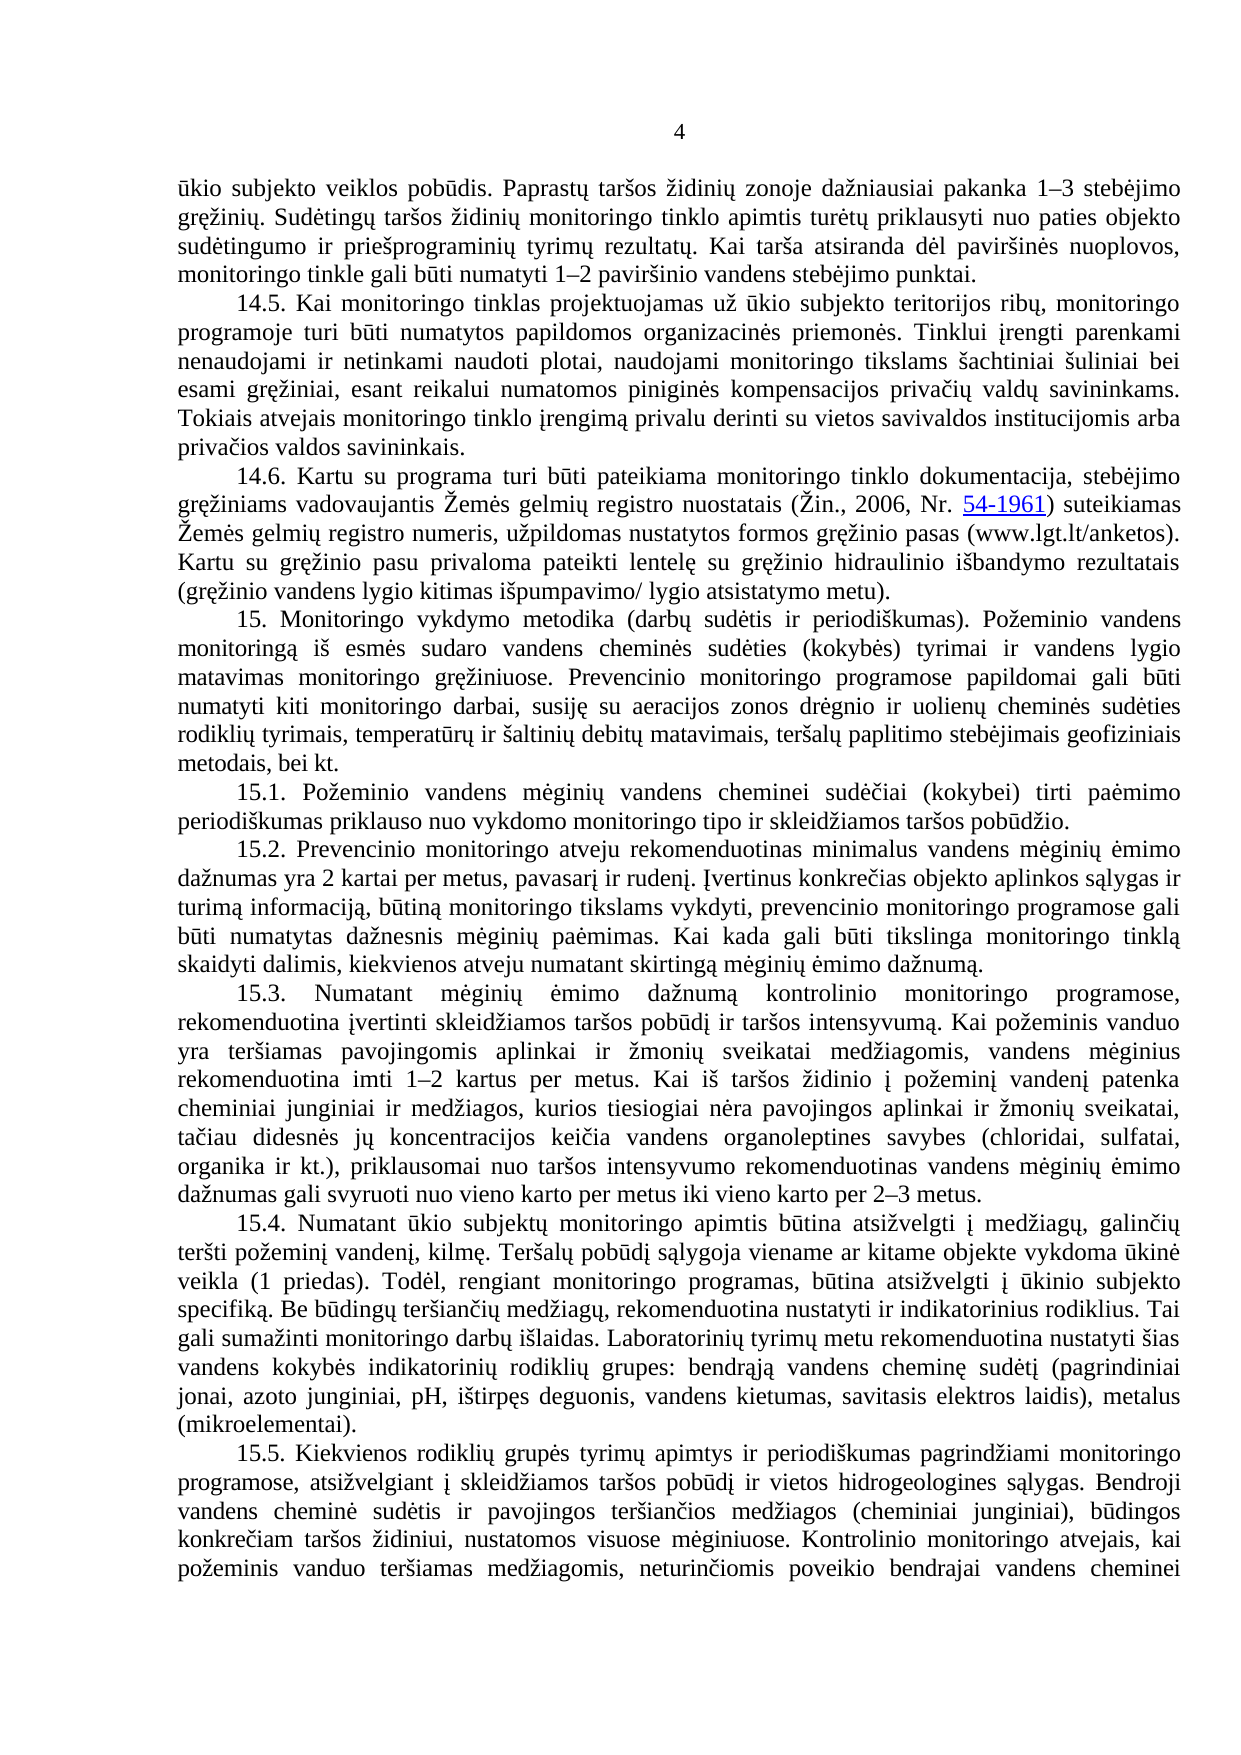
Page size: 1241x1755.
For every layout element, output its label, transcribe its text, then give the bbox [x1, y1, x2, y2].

text 15.3. Numatant mėginių ėmimo dažnumą kontrolinio monitoringo programose, rekomenduotina įvertinti skleidžiamos taršos pobūdį ir taršos intensyvumą. Kai požeminis vanduo yra teršiamas pavojingomis aplinkai ir žmonių sveikatai medžiagomis, vandens mėginius rekomenduotina imti 1–2 kartus per metus. Kai iš taršos židinio į požeminį vandenį patenka cheminiai junginiai ir medžiagos, kurios tiesiogiai nėra pavojingos aplinkai ir žmonių sveikatai, tačiau didesnės jų koncentracijos keičia vandens organoleptines savybes (chloridai, sulfatai, organika ir kt.), priklausomai nuo taršos intensyvumo rekomenduotinas vandens mėginių ėmimo dažnumas gali svyruoti nuo vieno karto per metus iki vieno karto per 2–3 metus. [177, 978, 1181, 1208]
text 15.2. Prevencinio monitoringo atveju rekomenduotinas minimalus vandens mėginių ėmimo dažnumas yra 2 kartai per metus, pavasarį ir rudenį. Įvertinus konkrečias objekto aplinkos sąlygas ir turimą informaciją, būtiną monitoringo tikslams vykdyti, prevencinio monitoringo programose gali būti numatytas dažnesnis mėginių paėmimas. Kai kada gali būti tikslinga monitoringo tinklą skaidyti dalimis, kiekvienos atveju numatant skirtingą mėginių ėmimo dažnumą. [177, 834, 1181, 978]
text 14.6. Kartu su programa turi būti pateikiama monitoringo tinklo dokumentacija, stebėjimo gręžiniams vadovaujantis Žemės gelmių registro nuostatais (Žin., 2006, Nr. 54-1961) suteikiamas Žemės gelmių registro numeris, užpildomas nustatytos formos gręžinio pasas (www.lgt.lt/anketos). Kartu su gręžinio pasu privaloma pateikti lentelę su gręžinio hidraulinio išbandymo rezultatais (gręžinio vandens lygio kitimas išpumpavimo/ lygio atsistatymo metu). [177, 461, 1181, 604]
text ūkio subjekto veiklos pobūdis. Paprastų taršos židinių zonoje dažniausiai pakanka 1–3 stebėjimo gręžinių. Sudėtingų taršos židinių monitoringo tinklo apimtis turėtų priklausyti nuo paties objekto sudėtingumo ir priešprograminių tyrimų rezultatų. Kai tarša atsiranda dėl paviršinės nuoplovos, monitoringo tinkle gali būti numatyti 1–2 paviršinio vandens stebėjimo punktai. [177, 173, 1181, 288]
text 15.1. Požeminio vandens mėginių vandens cheminei sudėčiai (kokybei) tirti paėmimo periodiškumas priklauso nuo vykdomo monitoringo tipo ir skleidžiamos taršos pobūdžio. [177, 777, 1181, 834]
text 15.4. Numatant ūkio subjektų monitoringo apimtis būtina atsižvelgti į medžiagų, galinčių teršti požeminį vandenį, kilmę. Teršalų pobūdį sąlygoja viename ar kitame objekte vykdoma ūkinė veikla (1 priedas). Todėl, rengiant monitoringo programas, būtina atsižvelgti į ūkinio subjekto specifiką. Be būdingų teršiančių medžiagų, rekomenduotina nustatyti ir indikatorinius rodiklius. Tai gali sumažinti monitoringo darbų išlaidas. Laboratorinių tyrimų metu rekomenduotina nustatyti šias vandens kokybės indikatorinių rodiklių grupes: bendrąją vandens cheminę sudėtį (pagrindiniai jonai, azoto junginiai, pH, ištirpęs deguonis, vandens kietumas, savitasis elektros laidis), metalus (mikroelementai). [177, 1208, 1181, 1438]
text 15. Monitoringo vykdymo metodika (darbų sudėtis ir periodiškumas). Požeminio vandens monitoringą iš esmės sudaro vandens cheminės sudėties (kokybės) tyrimai ir vandens lygio matavimas monitoringo gręžiniuose. Prevencinio monitoringo programose papildomai gali būti numatyti kiti monitoringo darbai, susiję su aeracijos zonos drėgnio ir uolienų cheminės sudėties rodiklių tyrimais, temperatūrų ir šaltinių debitų matavimais, teršalų paplitimo stebėjimais geofiziniais metodais, bei kt. [177, 604, 1181, 777]
text 15.5. Kiekvienos rodiklių grupės tyrimų apimtys ir periodiškumas pagrindžiami monitoringo programose, atsižvelgiant į skleidžiamos taršos pobūdį ir vietos hidrogeologines sąlygas. Bendroji vandens cheminė sudėtis ir pavojingos teršiančios medžiagos (cheminiai junginiai), būdingos konkrečiam taršos židiniui, nustatomos visuose mėginiuose. Kontrolinio monitoringo atvejais, kai požeminis vanduo teršiamas medžiagomis, neturinčiomis poveikio bendrajai vandens cheminei [177, 1438, 1181, 1582]
text 14.5. Kai monitoringo tinklas projektuojamas už ūkio subjekto teritorijos ribų, monitoringo programoje turi būti numatytos papildomos organizacinės priemonės. Tinklui įrengti parenkami nenaudojami ir netinkami naudoti plotai, naudojami monitoringo tikslams šachtiniai šuliniai bei esami gręžiniai, esant reikalui numatomos piniginės kompensacijos privačių valdų savininkams. Tokiais atvejais monitoringo tinklo įrengimą privalu derinti su vietos savivaldos institucijomis arba privačios valdos savininkais. [177, 288, 1181, 461]
